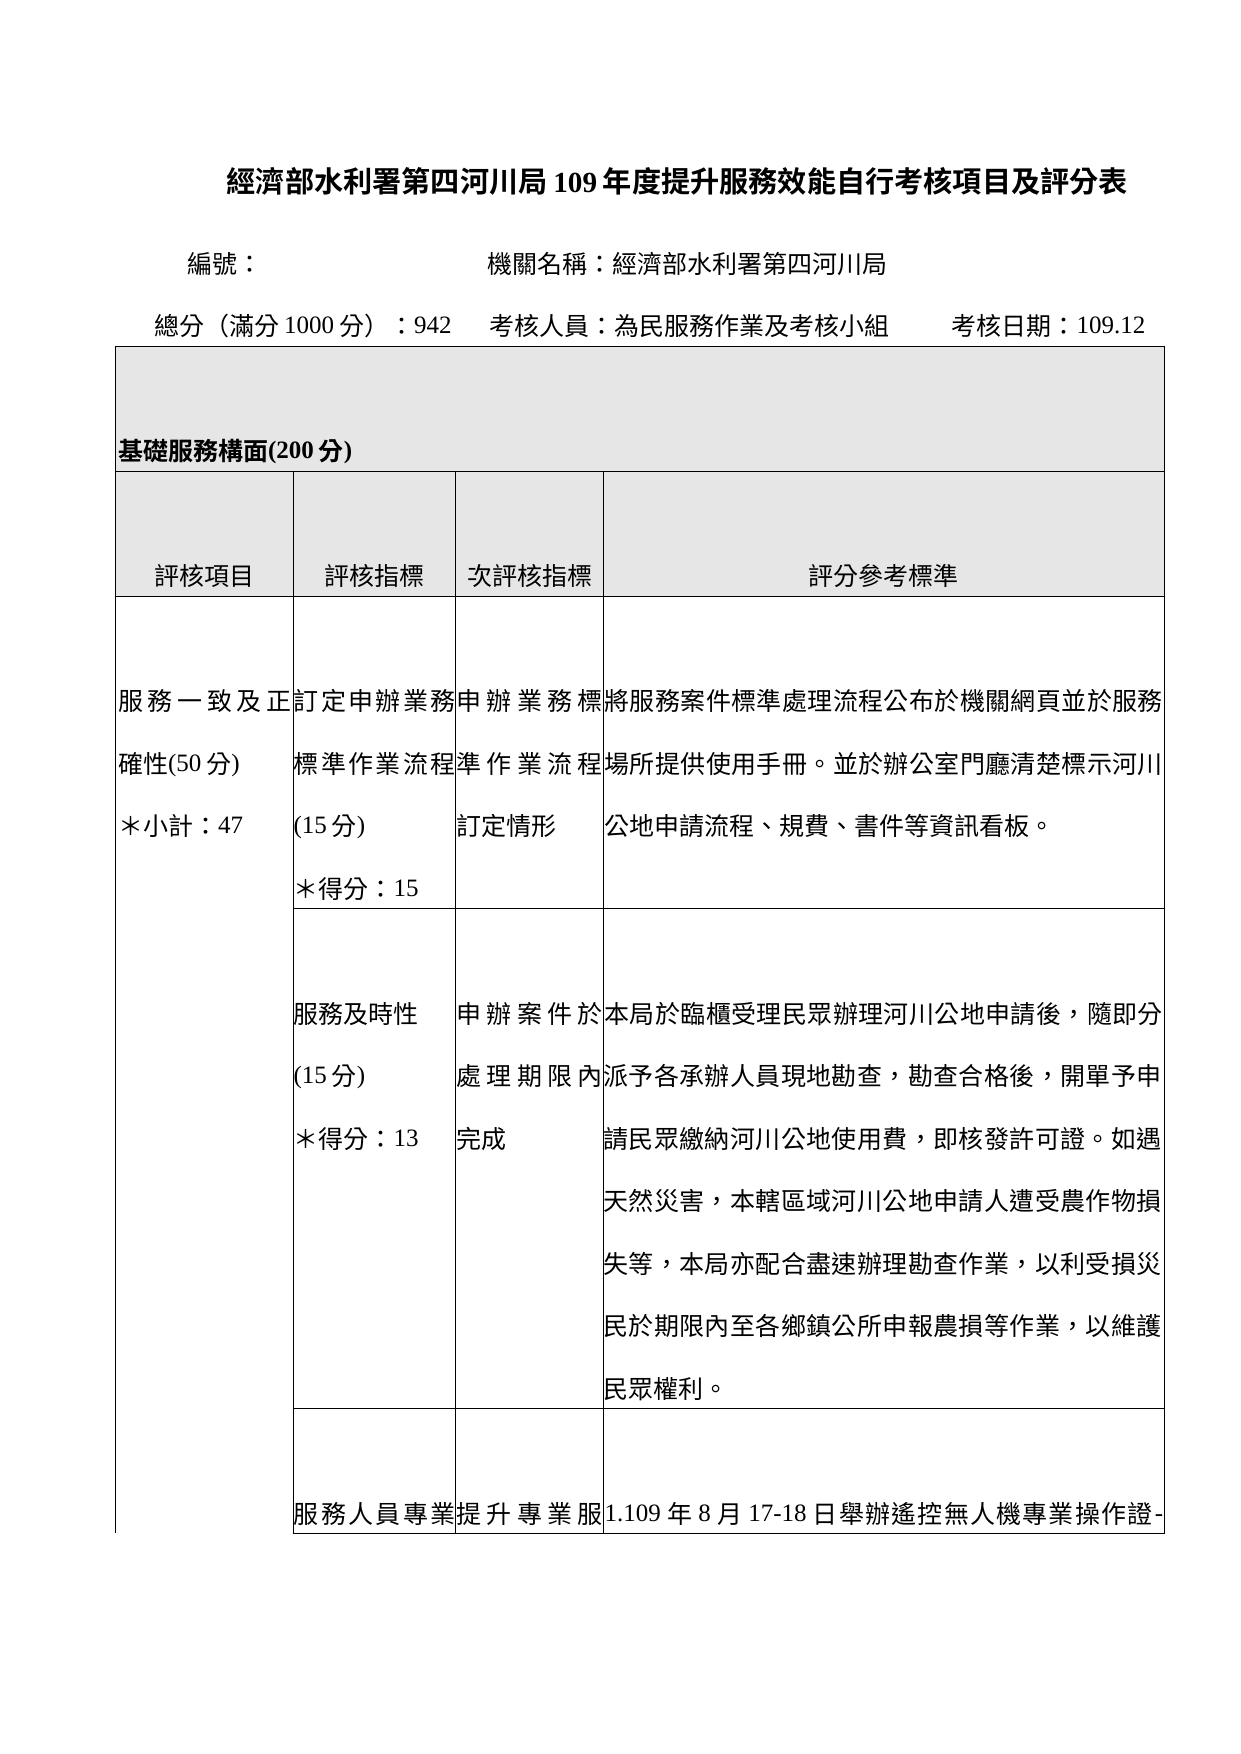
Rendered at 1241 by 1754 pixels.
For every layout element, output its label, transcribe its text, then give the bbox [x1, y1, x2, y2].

table_cell 申辦業務標準作業流程訂定情形 [456, 597, 603, 908]
table_cell 評核項目 [116, 472, 293, 596]
table_cell 本局於臨櫃受理民眾辦理河川公地申請後，隨即分派予各承辦人員現地勘查，勘查合格後，開單予申請民眾繳納河川公地使用費，即核發許可證。如遇天然災害，本轄區域河川公地申請人遭受農作物損失等，本局亦配合盡速辦理勘查作業，以利受損災民於期限內至各鄉鎮公所申報農損等作業，以維護民眾權利。 [604, 909, 1164, 1408]
table_cell 服務一致及正確性(50分) ＊小計：47 [116, 597, 293, 1533]
text 編號： 機關名稱：經濟部水利署第四河川局 [187, 221, 1167, 283]
table_cell 服務及時性 (15分) ＊得分：13 [294, 909, 455, 1408]
text 經濟部水利署第四河川局109年度提升服務效能自行考核項目及評分表 [187, 158, 1167, 201]
table_cell 1.109年8月17-18日舉辦遙控無人機專業操作證- [604, 1409, 1164, 1533]
table_cell 訂定申辦業務標準作業流程(15分) ＊得分：15 [294, 597, 455, 908]
table_cell 提升專業服務能力 [456, 1409, 603, 1533]
table_cell 次評核指標 [456, 472, 603, 596]
table_header 基礎服務構面(200分) [116, 347, 1164, 471]
table_cell 將服務案件標準處理流程公布於機關網頁並於服務場所提供使用手冊。並於辦公室門廳清楚標示河川公地申請流程、規費、書件等資訊看板。 [604, 597, 1164, 908]
table_cell 申辦案件於處理期限內完成 [456, 909, 603, 1408]
table_cell 服務人員專業度(20分) ＊得分：19 [294, 1409, 455, 1533]
table_cell 評分參考標準 [604, 472, 1164, 596]
table_cell 評核指標 [294, 472, 455, 596]
text 總分（滿分1000分）：942 考核人員：為民服務作業及考核小組 考核日期：109.12 [132, 283, 1167, 346]
